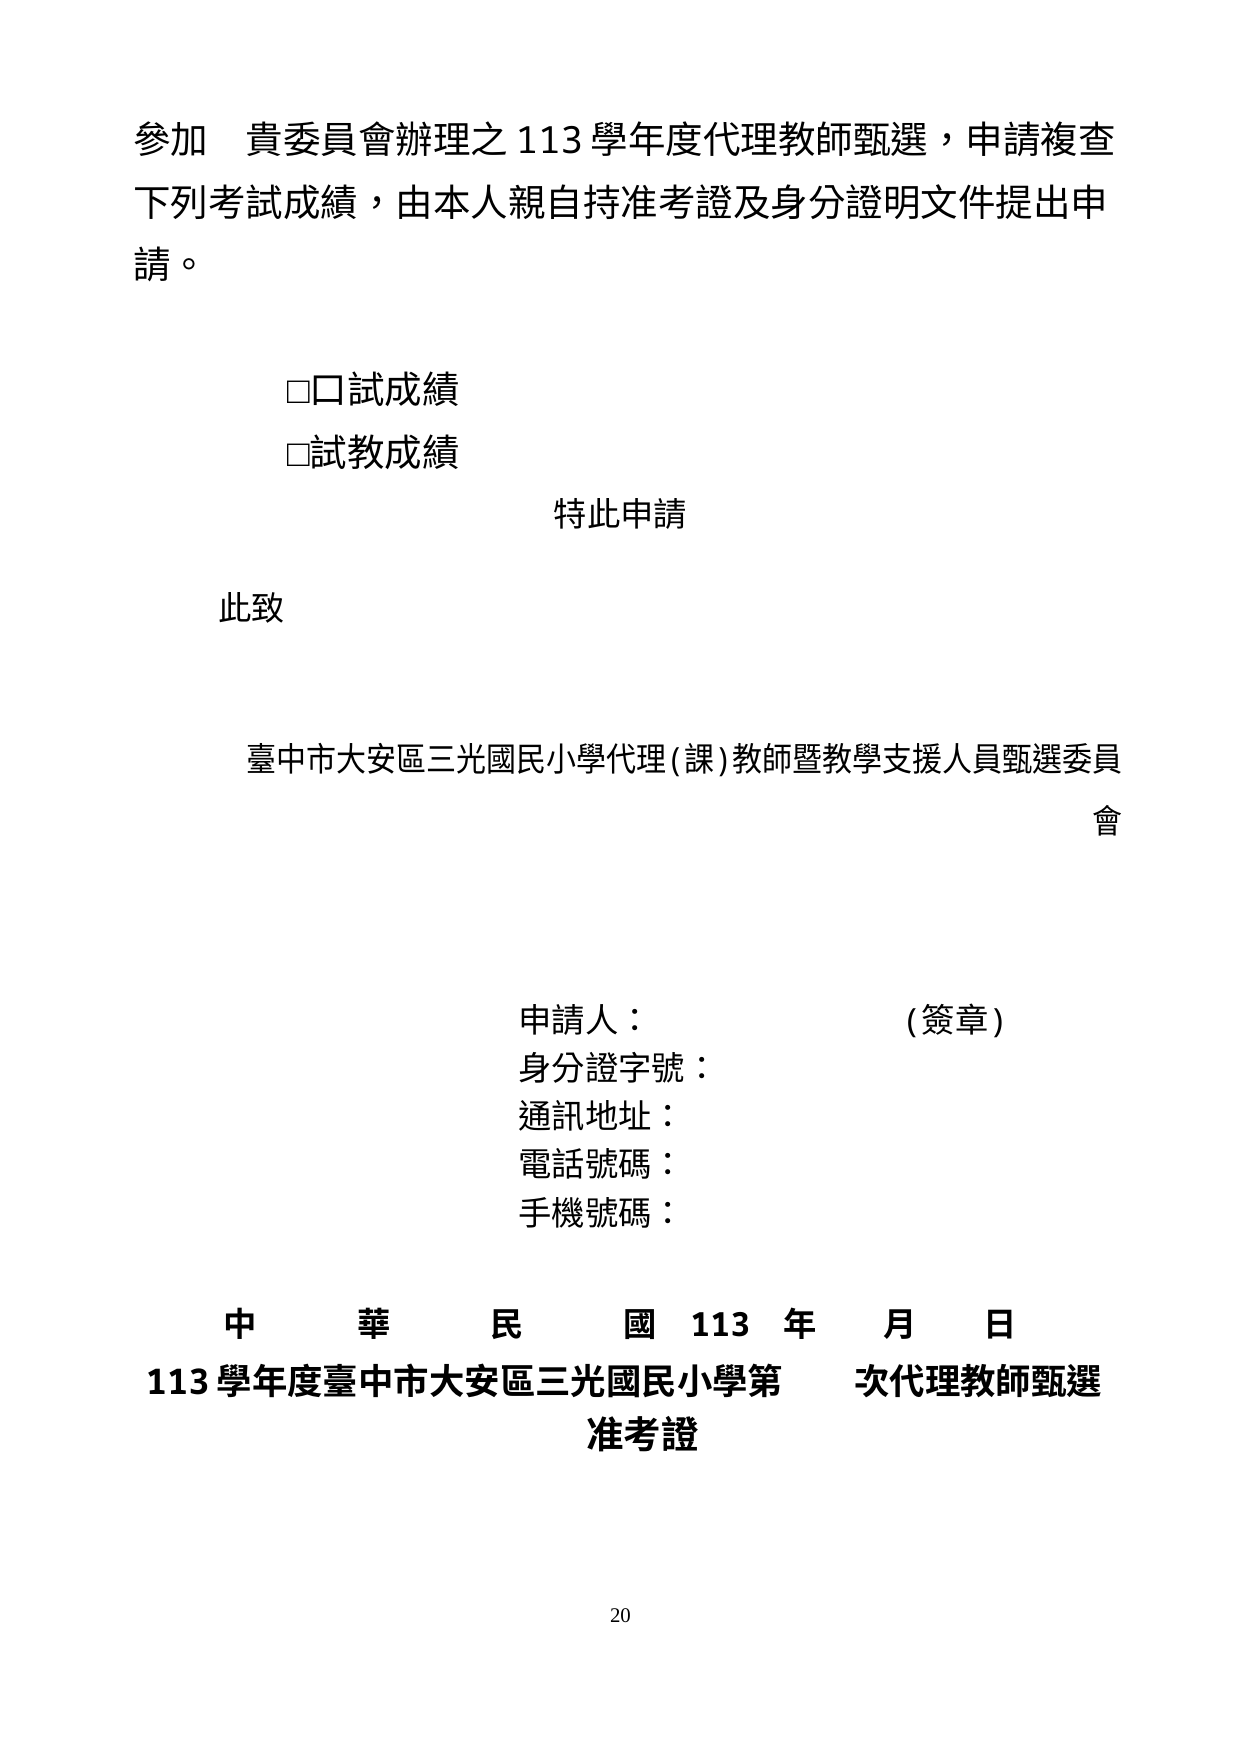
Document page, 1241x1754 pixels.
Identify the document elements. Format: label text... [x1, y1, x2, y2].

text 中 華 民 國 113 年 月 日 [118, 1280, 1122, 1343]
text 手機號碼： [118, 1186, 1122, 1235]
text 113學年度臺中市大安區三光國民小學第 次代理教師甄選 [122, 1353, 1126, 1405]
text □口試成績 [118, 346, 1122, 408]
text 臺中市大安區三光國民小學代理(課)教師暨教學支援人員甄選委員會 [118, 715, 1122, 840]
text 申請人： (簽章) [118, 993, 1122, 1042]
text □試教成績 [118, 408, 1122, 471]
text 特此申請 [118, 471, 1122, 533]
text 電話號碼： [118, 1138, 1122, 1186]
text 通訊地址： [118, 1090, 1122, 1138]
text 參加 貴委員會辦理之113學年度代理教師甄選，申請複查下列考試成績，由本人親自持准考證及身分證明文件提出申請。 [133, 96, 1122, 283]
text 准考證 [122, 1405, 1126, 1459]
text 身分證字號： [118, 1042, 1122, 1090]
text 此致 [118, 581, 1122, 630]
